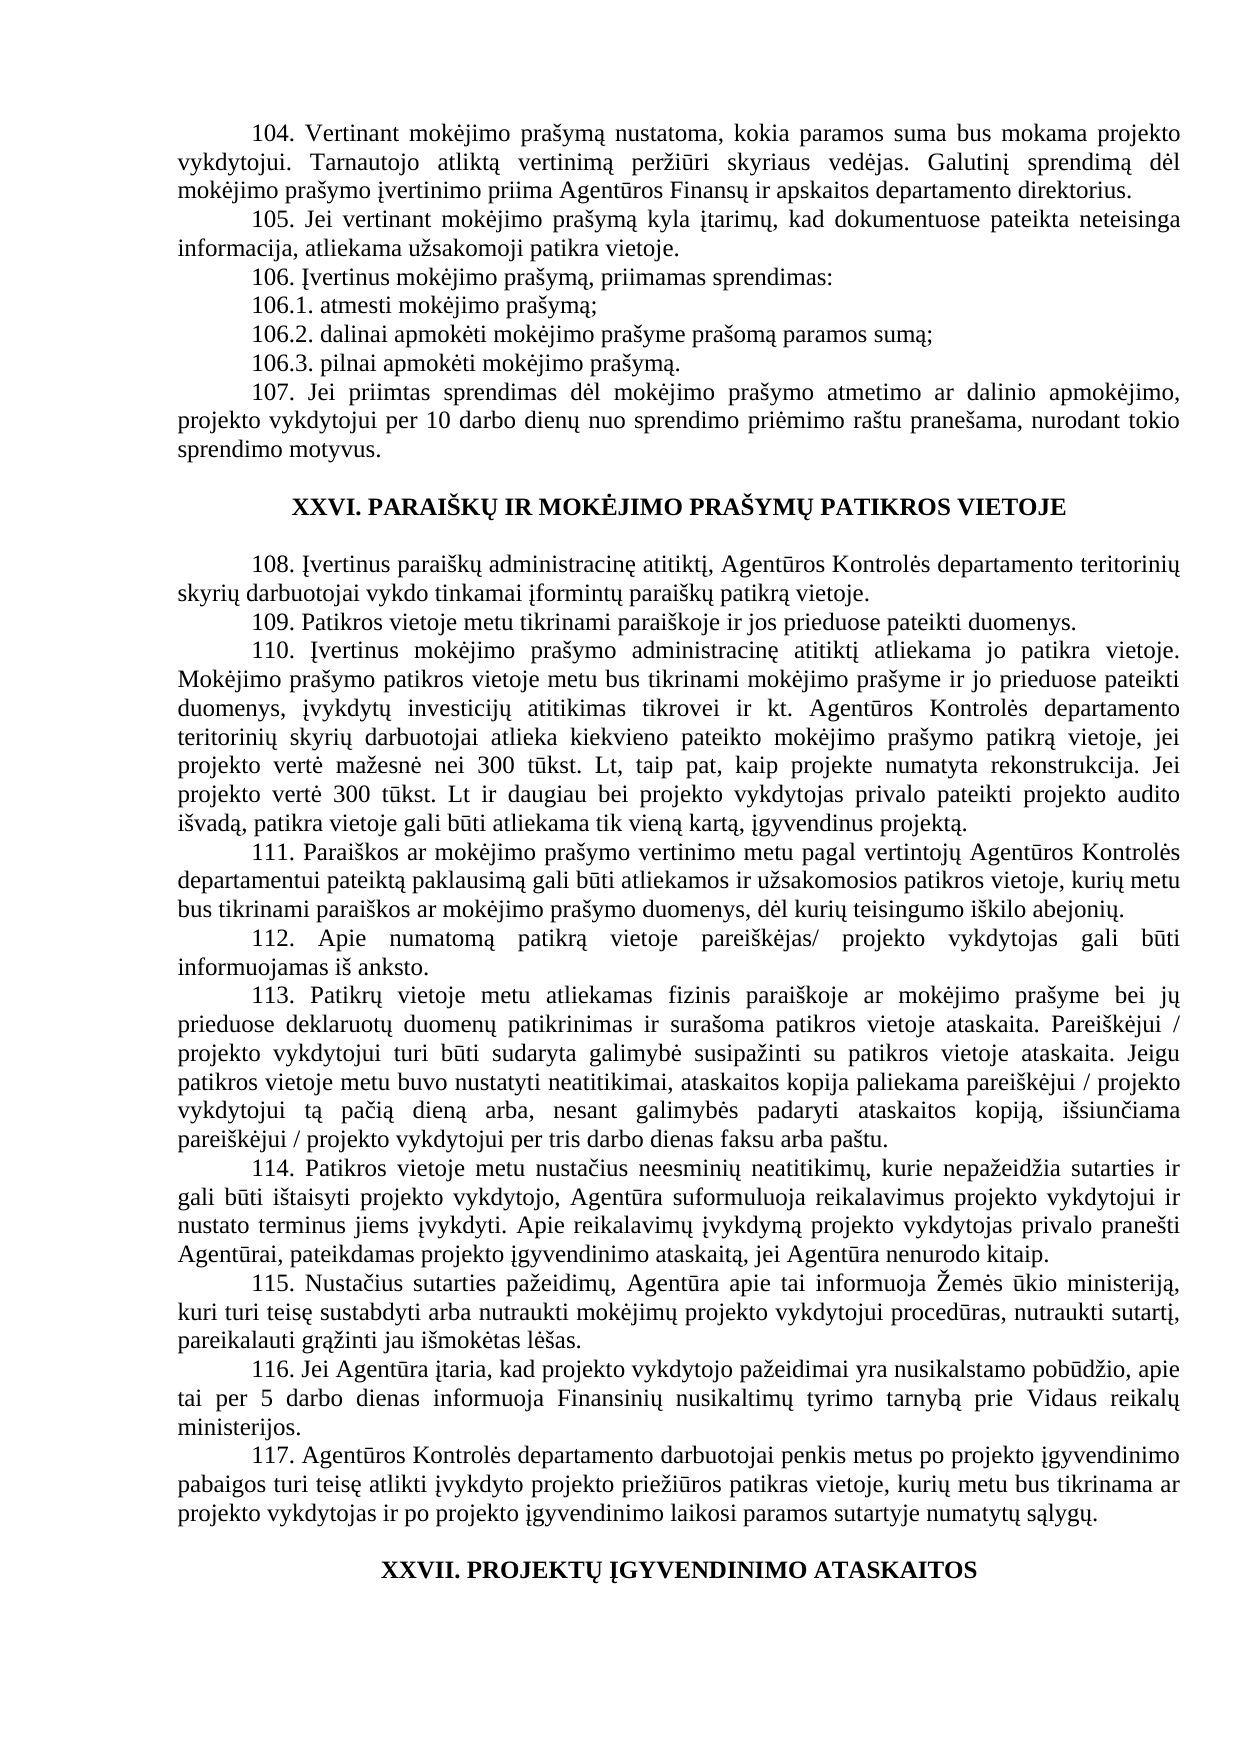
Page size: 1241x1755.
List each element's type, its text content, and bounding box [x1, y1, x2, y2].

text 108. Įvertinus paraiškų administracinę atitiktį, Agentūros Kontrolės departamento teritorinių skyrių darbuotojai vykdo tinkamai įformintų paraiškų patikrą vietoje. [177, 549, 1181, 607]
text 106.2. dalinai apmokėti mokėjimo prašyme prašomą paramos sumą; [177, 319, 1181, 348]
text 112. Apie numatomą patikrą vietoje pareiškėjas/ projekto vykdytojas gali būti informuojamas iš anksto. [177, 923, 1181, 981]
text 111. Paraiškos ar mokėjimo prašymo vertinimo metu pagal vertintojų Agentūros Kontrolės departamentui pateiktą paklausimą gali būti atliekamos ir užsakomosios patikros vietoje, kurių metu bus tikrinami paraiškos ar mokėjimo prašymo duomenys, dėl kurių teisingumo iškilo abejonių. [177, 837, 1181, 923]
text 106.1. atmesti mokėjimo prašymą; [177, 291, 1181, 319]
text 104. Vertinant mokėjimo prašymą nustatoma, kokia paramos suma bus mokama projekto vykdytojui. Tarnautojo atliktą vertinimą peržiūri skyriaus vedėjas. Galutinį sprendimą dėl mokėjimo prašymo įvertinimo priima Agentūros Finansų ir apskaitos departamento direktorius. [177, 118, 1181, 204]
text 114. Patikros vietoje metu nustačius neesminių neatitikimų, kurie nepažeidžia sutarties ir gali būti ištaisyti projekto vykdytojo, Agentūra suformuluoja reikalavimus projekto vykdytojui ir nustato terminus jiems įvykdyti. Apie reikalavimų įvykdymą projekto vykdytojas privalo pranešti Agentūrai, pateikdamas projekto įgyvendinimo ataskaitą, jei Agentūra nenurodo kitaip. [177, 1153, 1181, 1268]
text XXVI. PARAIŠKŲ IR MOKĖJIMO PRAŠYMŲ PATIKROS VIETOJE [177, 492, 1181, 521]
text 107. Jei priimtas sprendimas dėl mokėjimo prašymo atmetimo ar dalinio apmokėjimo, projekto vykdytojui per 10 darbo dienų nuo sprendimo priėmimo raštu pranešama, nurodant tokio sprendimo motyvus. [177, 377, 1181, 463]
text 113. Patikrų vietoje metu atliekamas fizinis paraiškoje ar mokėjimo prašyme bei jų prieduose deklaruotų duomenų patikrinimas ir surašoma patikros vietoje ataskaita. Pareiškėjui / projekto vykdytojui turi būti sudaryta galimybė susipažinti su patikros vietoje ataskaita. Jeigu patikros vietoje metu buvo nustatyti neatitikimai, ataskaitos kopija paliekama pareiškėjui / projekto vykdytojui tą pačią dieną arba, nesant galimybės padaryti ataskaitos kopiją, išsiunčiama pareiškėjui / projekto vykdytojui per tris darbo dienas faksu arba paštu. [177, 981, 1181, 1153]
text 115. Nustačius sutarties pažeidimų, Agentūra apie tai informuoja Žemės ūkio ministeriją, kuri turi teisę sustabdyti arba nutraukti mokėjimų projekto vykdytojui procedūras, nutraukti sutartį, pareikalauti grąžinti jau išmokėtas lėšas. [177, 1268, 1181, 1354]
text 110. Įvertinus mokėjimo prašymo administracinę atitiktį atliekama jo patikra vietoje. Mokėjimo prašymo patikros vietoje metu bus tikrinami mokėjimo prašyme ir jo prieduose pateikti duomenys, įvykdytų investicijų atitikimas tikrovei ir kt. Agentūros Kontrolės departamento teritorinių skyrių darbuotojai atlieka kiekvieno pateikto mokėjimo prašymo patikrą vietoje, jei projekto vertė mažesnė nei 300 tūkst. Lt, taip pat, kaip projekte numatyta rekonstrukcija. Jei projekto vertė 300 tūkst. Lt ir daugiau bei projekto vykdytojas privalo pateikti projekto audito išvadą, patikra vietoje gali būti atliekama tik vieną kartą, įgyvendinus projektą. [177, 636, 1181, 837]
text 105. Jei vertinant mokėjimo prašymą kyla įtarimų, kad dokumentuose pateikta neteisinga informacija, atliekama užsakomoji patikra vietoje. [177, 204, 1181, 262]
text 117. Agentūros Kontrolės departamento darbuotojai penkis metus po projekto įgyvendinimo pabaigos turi teisę atlikti įvykdyto projekto priežiūros patikras vietoje, kurių metu bus tikrinama ar projekto vykdytojas ir po projekto įgyvendinimo laikosi paramos sutartyje numatytų sąlygų. [177, 1441, 1181, 1527]
text 106.3. pilnai apmokėti mokėjimo prašymą. [177, 348, 1181, 377]
text XXVII. PROJEKTŲ ĮGYVENDINIMO ATASKAITOS [177, 1556, 1181, 1584]
text 116. Jei Agentūra įtaria, kad projekto vykdytojo pažeidimai yra nusikalstamo pobūdžio, apie tai per 5 darbo dienas informuoja Finansinių nusikaltimų tyrimo tarnybą prie Vidaus reikalų ministerijos. [177, 1354, 1181, 1441]
text 109. Patikros vietoje metu tikrinami paraiškoje ir jos prieduose pateikti duomenys. [177, 607, 1181, 636]
text 106. Įvertinus mokėjimo prašymą, priimamas sprendimas: [177, 262, 1181, 291]
